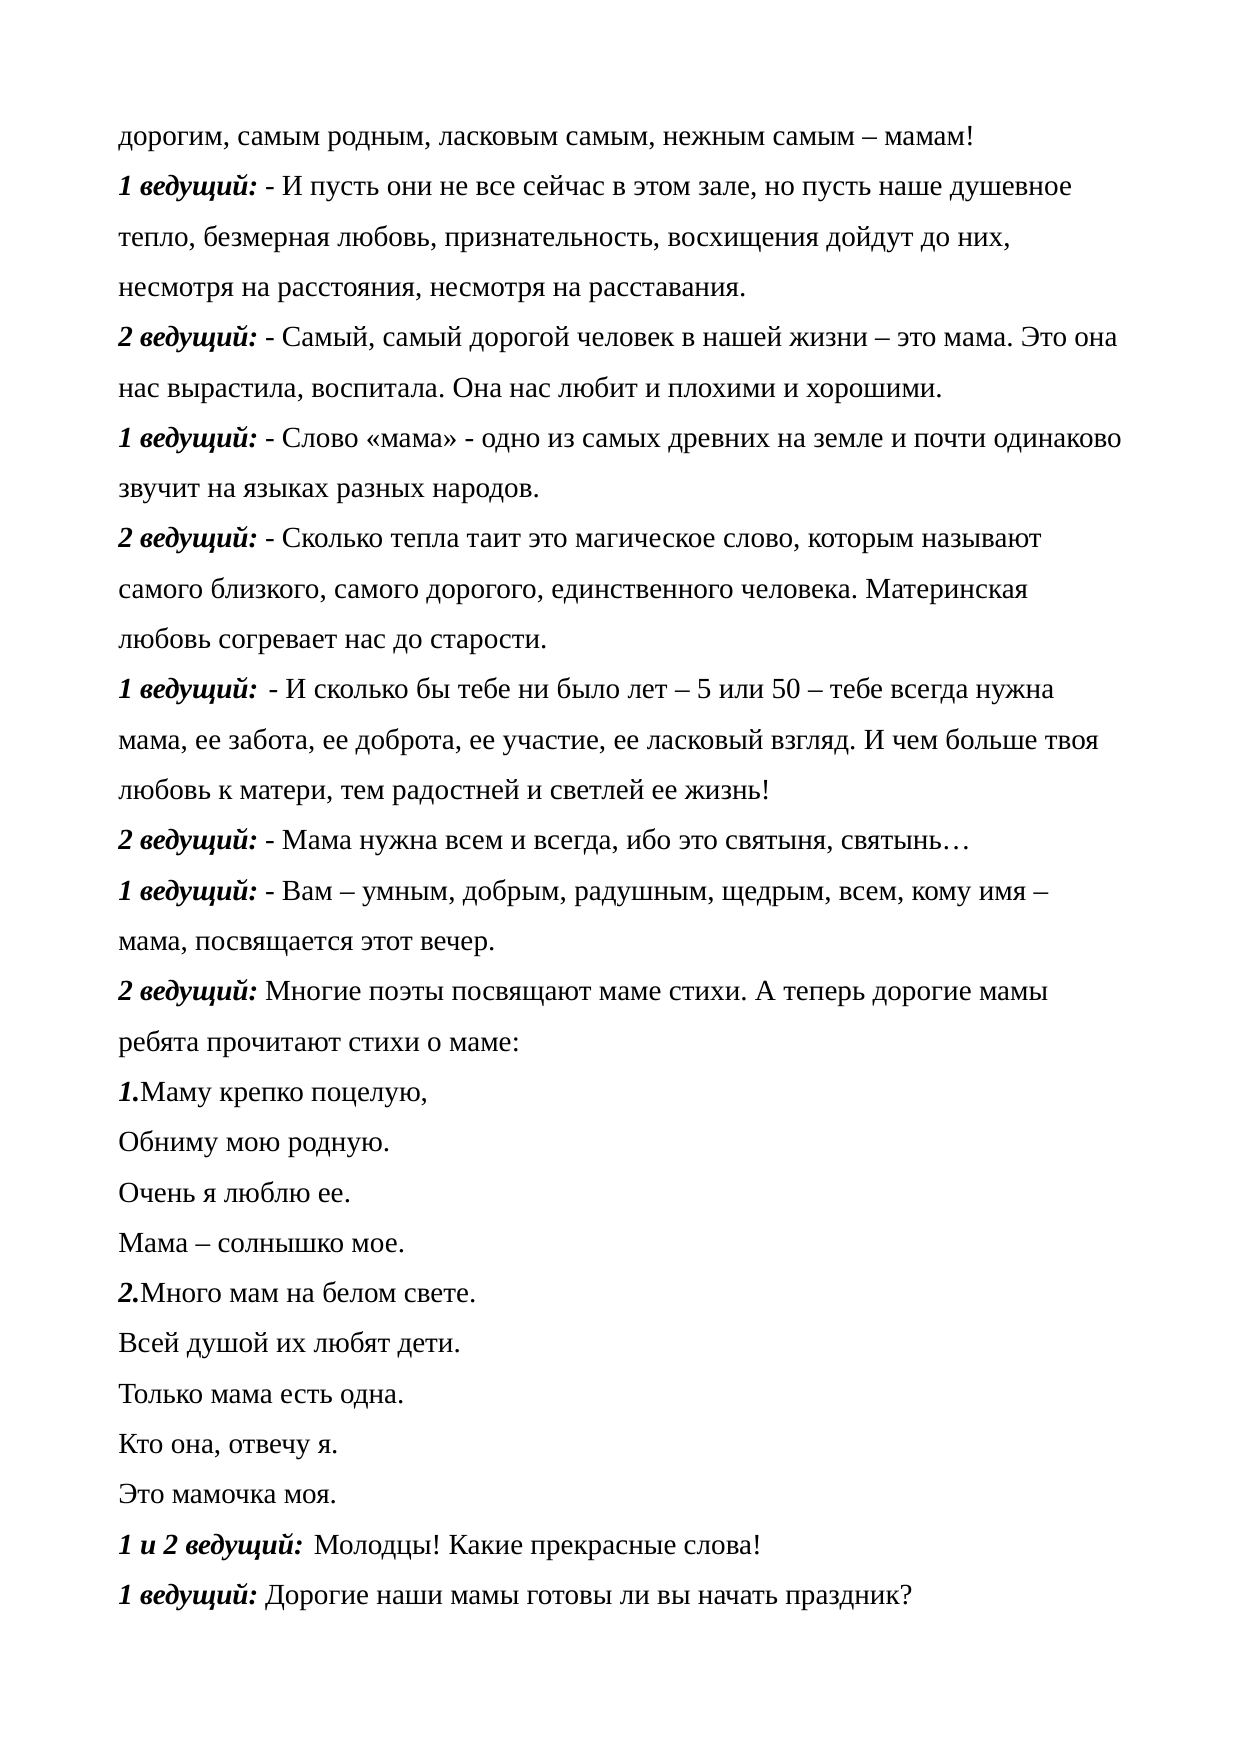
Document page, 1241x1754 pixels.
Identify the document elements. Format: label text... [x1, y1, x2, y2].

text 2 ведущий: - Мама нужна всем и всегда, ибо это святыня, святынь… 1 ведущий: - Вам – умным, добрым, радушным, щедрым, всем, кому имя – мама, посвящается этот вечер. [118, 822, 1122, 957]
text дорогим, самым родным, ласковым самым, нежным самым – мамам! 1 ведущий: - И пусть они не все сейчас в этом зале, но пусть наше душевное тепло, безмерная любовь, признательность, восхищения дойдут до них, несмотря на расстояния, несмотря на расставания. 2 ведущий: - Самый, самый дорогой человек в нашей жизни – это мама. Это она нас вырастила, воспитала. Она нас любит и плохими и хорошими. 1 ведущий: - Слово «мама» - одно из самых древних на земле и почти одинаково звучит на языках разных народов. 2 ведущий: - Сколько тепла таит это магическое слово, которым называют самого близкого, самого дорогого, единственного человека. Материнская любовь согревает нас до старости. 1 ведущий: - И сколько бы тебе ни было лет – 5 или 50 – тебе всегда нужна мама, ее забота, ее доброта, ее участие, ее ласковый взгляд. И чем больше твоя любовь к матери, тем радостней и светлей ее жизнь! [118, 118, 1122, 806]
text 1.Маму крепко поцелую, Обниму мою родную. Очень я люблю ее. Мама – солнышко мое. [118, 1074, 1122, 1258]
text 2.Много мам на белом свете. Всей душой их любят дети. Только мама есть одна. Кто она, отвечу я. Это мамочка моя. [118, 1275, 1122, 1510]
text 1 и 2 ведущий: Молодцы! Какие прекрасные слова! [118, 1527, 1122, 1560]
text 2 ведущий: Многие поэты посвящают маме стихи. А теперь дорогие мамы ребята прочитают стихи о маме: [118, 973, 1122, 1057]
text 1 ведущий: Дорогие наши мамы готовы ли вы начать праздник? [118, 1577, 1122, 1611]
